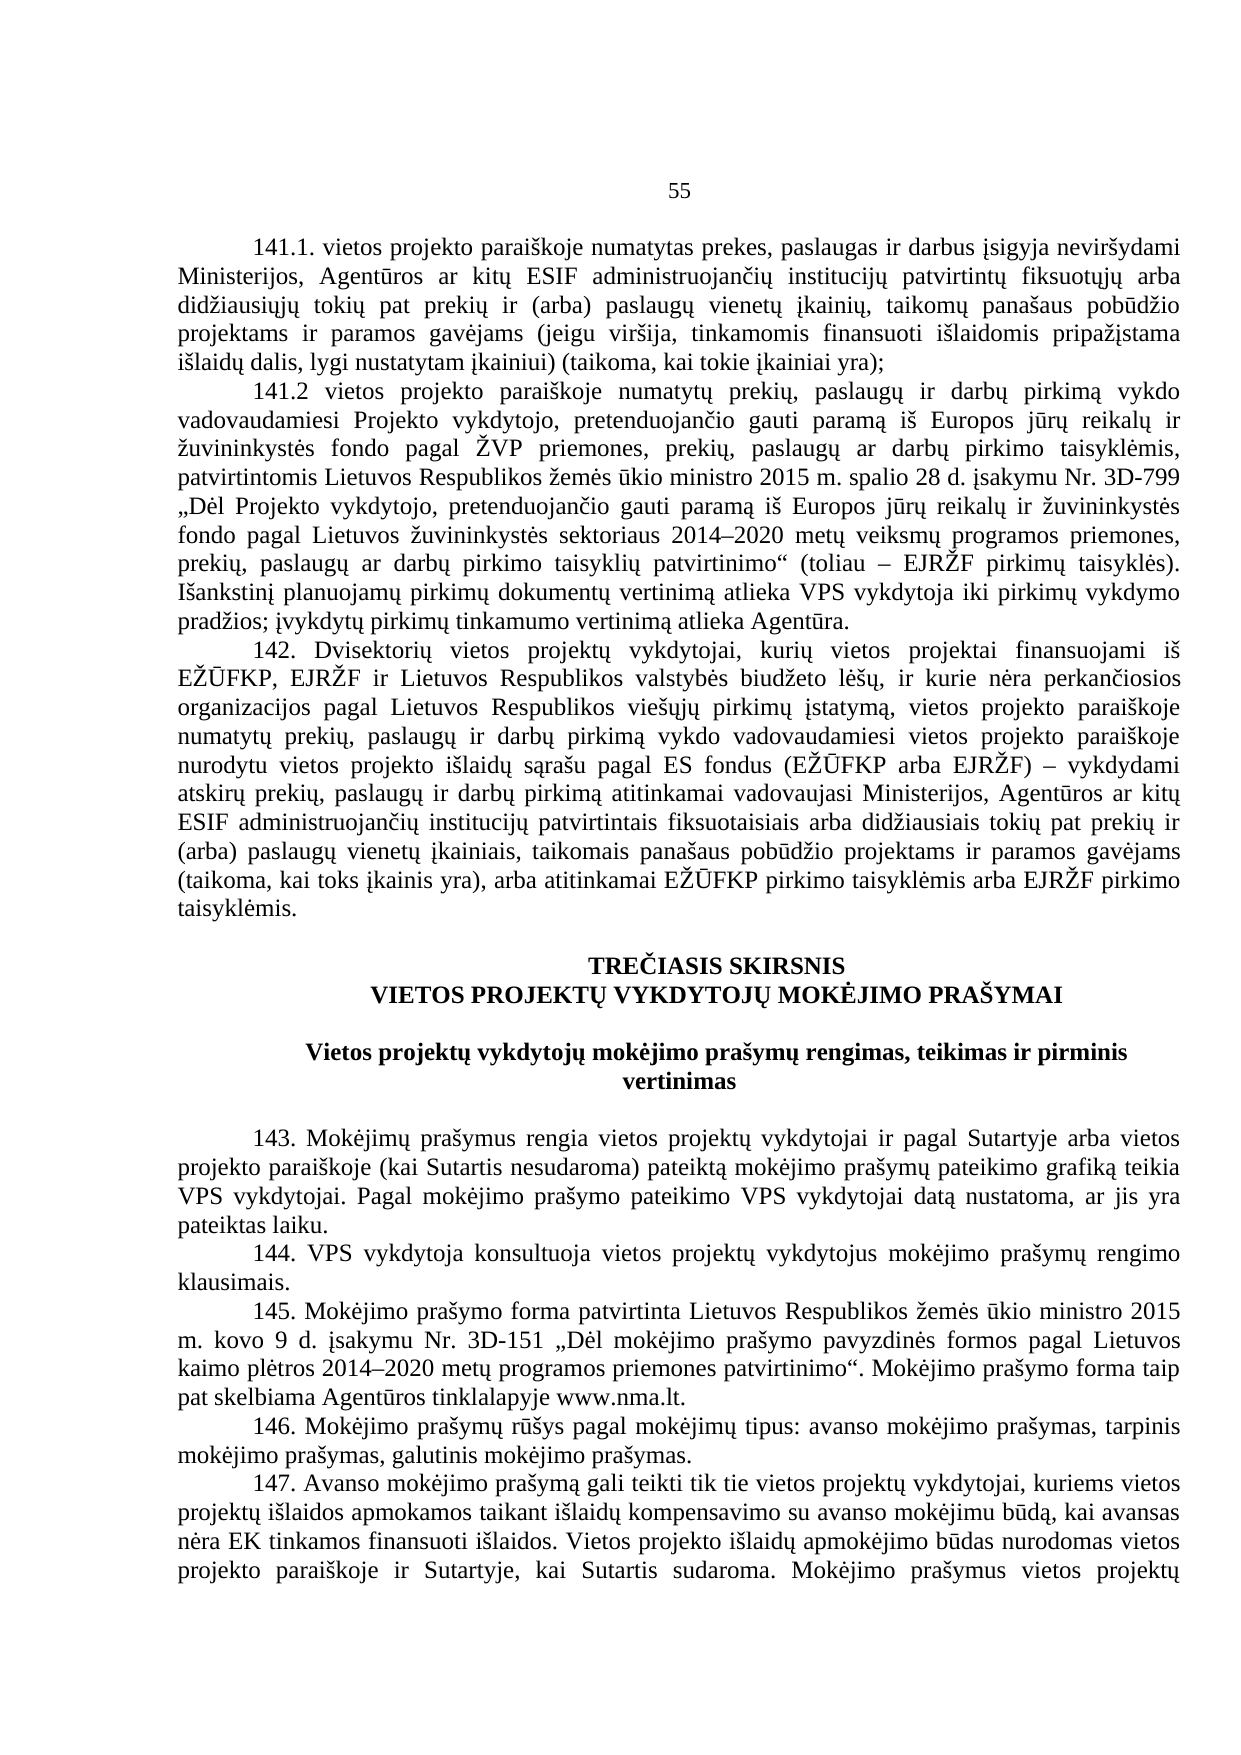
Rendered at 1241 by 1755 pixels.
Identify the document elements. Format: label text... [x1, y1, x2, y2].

text Vietos projektų vykdytojų mokėjimo prašymų rengimas, teikimas ir pirminis vertinimas [177, 1037, 1181, 1095]
text TREČIASIS SKIRSNIS [177, 951, 1181, 980]
text 147. Avanso mokėjimo prašymą gali teikti tik tie vietos projektų vykdytojai, kuriems vietos projektų išlaidos apmokamos taikant išlaidų kompensavimo su avanso mokėjimu būdą, kai avansas nėra EK tinkamos finansuoti išlaidos. Vietos projekto išlaidų apmokėjimo būdas nurodomas vietos projekto paraiškoje ir Sutartyje, kai Sutartis sudaroma. Mokėjimo prašymus vietos projektų [177, 1468, 1181, 1583]
text 146. Mokėjimo prašymų rūšys pagal mokėjimų tipus: avanso mokėjimo prašymas, tarpinis mokėjimo prašymas, galutinis mokėjimo prašymas. [177, 1411, 1181, 1468]
text 141.2 vietos projekto paraiškoje numatytų prekių, paslaugų ir darbų pirkimą vykdo vadovaudamiesi Projekto vykdytojo, pretenduojančio gauti paramą iš Europos jūrų reikalų ir žuvininkystės fondo pagal ŽVP priemones, prekių, paslaugų ar darbų pirkimo taisyklėmis, patvirtintomis Lietuvos Respublikos žemės ūkio ministro 2015 m. spalio 28 d. įsakymu Nr. 3D-799 „Dėl Projekto vykdytojo, pretenduojančio gauti paramą iš Europos jūrų reikalų ir žuvininkystės fondo pagal Lietuvos žuvininkystės sektoriaus 2014–2020 metų veiksmų programos priemones, prekių, paslaugų ar darbų pirkimo taisyklių patvirtinimo“ (toliau – EJRŽF pirkimų taisyklės). Išankstinį planuojamų pirkimų dokumentų vertinimą atlieka VPS vykdytoja iki pirkimų vykdymo pradžios; įvykdytų pirkimų tinkamumo vertinimą atlieka Agentūra. [177, 376, 1181, 635]
text 143. Mokėjimų prašymus rengia vietos projektų vykdytojai ir pagal Sutartyje arba vietos projekto paraiškoje (kai Sutartis nesudaroma) pateiktą mokėjimo prašymų pateikimo grafiką teikia VPS vykdytojai. Pagal mokėjimo prašymo pateikimo VPS vykdytojai datą nustatoma, ar jis yra pateiktas laiku. [177, 1123, 1181, 1238]
text VIETOS PROJEKTŲ VYKDYTOJŲ MOKĖJIMO PRAŠYMAI [177, 980, 1181, 1008]
text 141.1. vietos projekto paraiškoje numatytas prekes, paslaugas ir darbus įsigyja neviršydami Ministerijos, Agentūros ar kitų ESIF administruojančių institucijų patvirtintų fiksuotųjų arba didžiausiųjų tokių pat prekių ir (arba) paslaugų vienetų įkainių, taikomų panašaus pobūdžio projektams ir paramos gavėjams (jeigu viršija, tinkamomis finansuoti išlaidomis pripažįstama išlaidų dalis, lygi nustatytam įkainiui) (taikoma, kai tokie įkainiai yra); [177, 232, 1181, 376]
text 144. VPS vykdytoja konsultuoja vietos projektų vykdytojus mokėjimo prašymų rengimo klausimais. [177, 1238, 1181, 1296]
text 142. Dvisektorių vietos projektų vykdytojai, kurių vietos projektai finansuojami iš EŽŪFKP, EJRŽF ir Lietuvos Respublikos valstybės biudžeto lėšų, ir kurie nėra perkančiosios organizacijos pagal Lietuvos Respublikos viešųjų pirkimų įstatymą, vietos projekto paraiškoje numatytų prekių, paslaugų ir darbų pirkimą vykdo vadovaudamiesi vietos projekto paraiškoje nurodytu vietos projekto išlaidų sąrašu pagal ES fondus (EŽŪFKP arba EJRŽF) – vykdydami atskirų prekių, paslaugų ir darbų pirkimą atitinkamai vadovaujasi Ministerijos, Agentūros ar kitų ESIF administruojančių institucijų patvirtintais fiksuotaisiais arba didžiausiais tokių pat prekių ir (arba) paslaugų vienetų įkainiais, taikomais panašaus pobūdžio projektams ir paramos gavėjams (taikoma, kai toks įkainis yra), arba atitinkamai EŽŪFKP pirkimo taisyklėmis arba EJRŽF pirkimo taisyklėmis. [177, 635, 1181, 922]
text 145. Mokėjimo prašymo forma patvirtinta Lietuvos Respublikos žemės ūkio ministro 2015 m. kovo 9 d. įsakymu Nr. 3D-151 „Dėl mokėjimo prašymo pavyzdinės formos pagal Lietuvos kaimo plėtros 2014–2020 metų programos priemones patvirtinimo“. Mokėjimo prašymo forma taip pat skelbiama Agentūros tinklalapyje www.nma.lt. [177, 1296, 1181, 1411]
